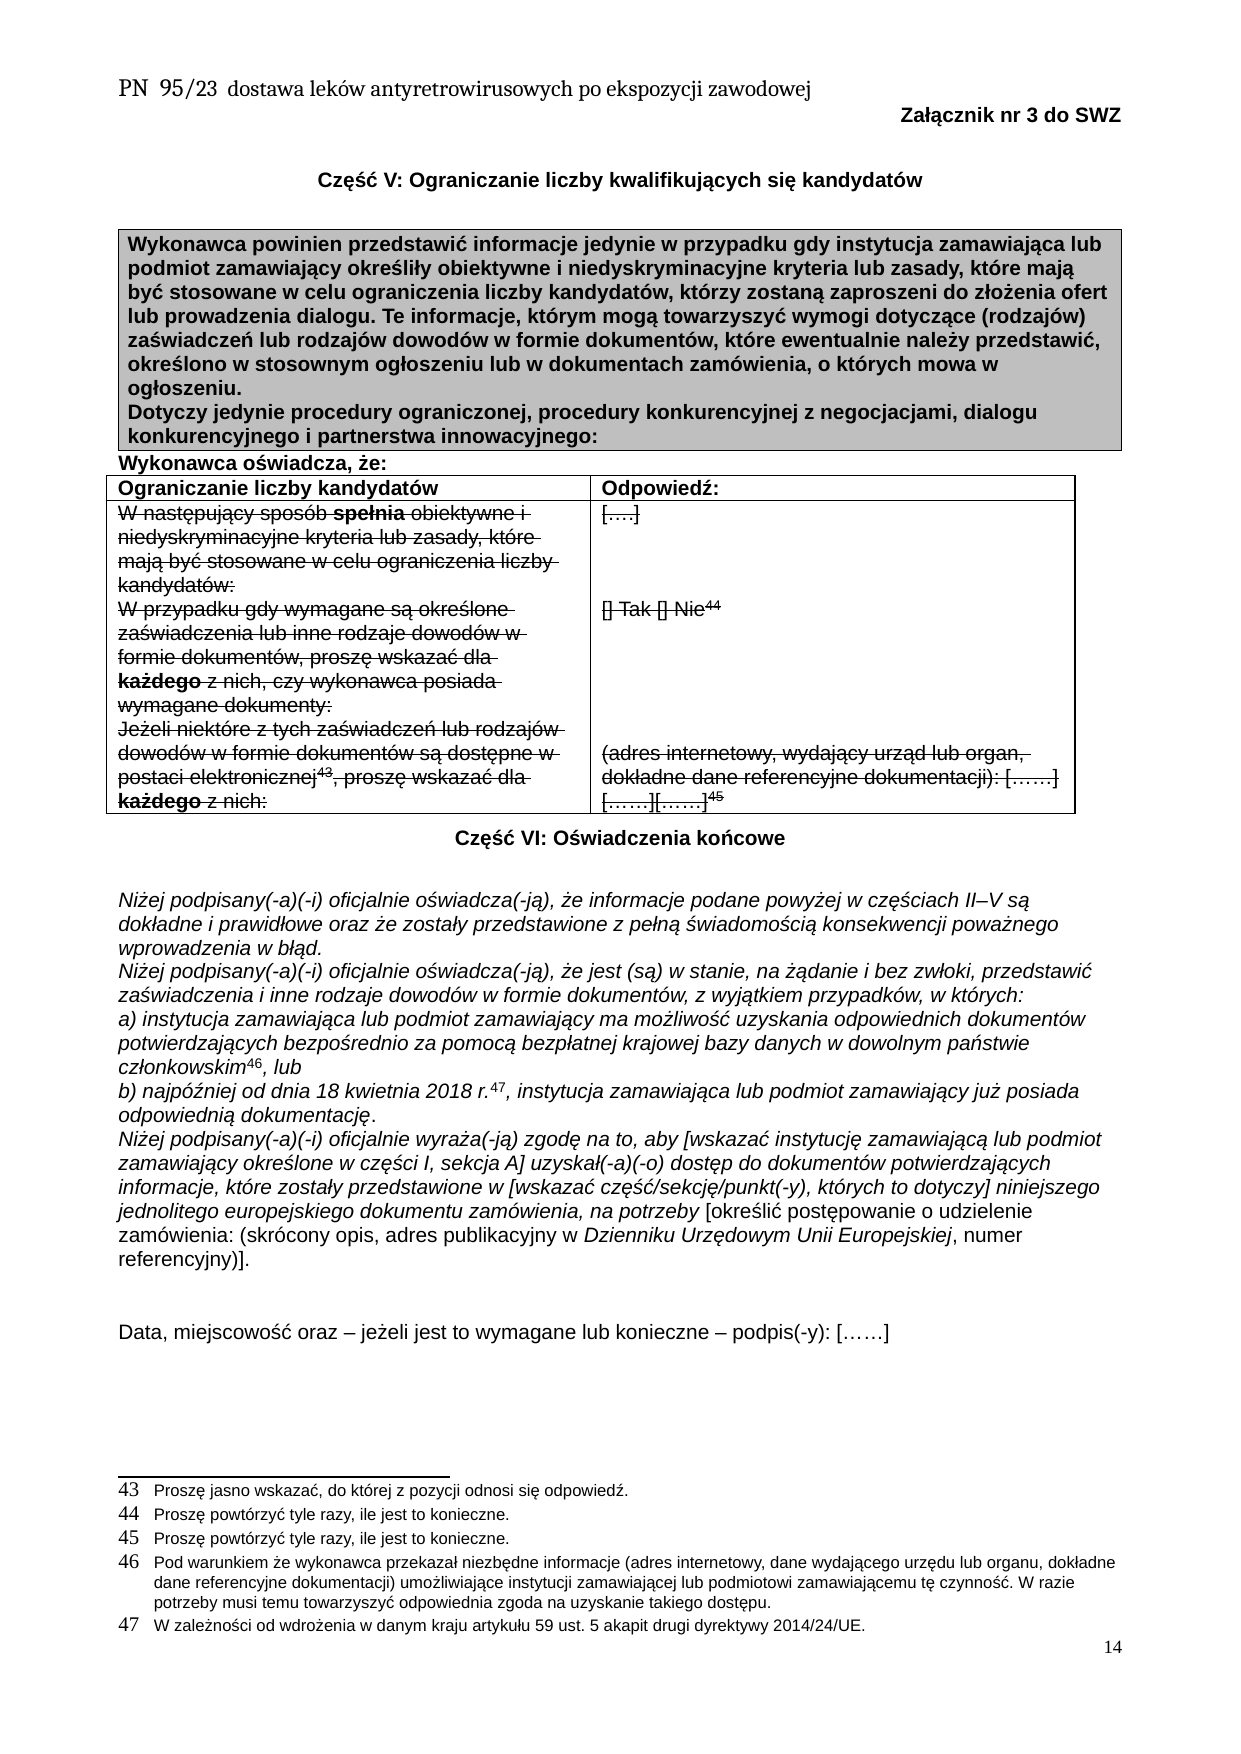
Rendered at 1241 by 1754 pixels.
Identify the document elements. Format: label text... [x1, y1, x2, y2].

text Pod warunkiem że wykonawca przekazał niezbędne informacje (adres internetowy, dane wydającego urzędu lub organu, dokładne dane referencyjne dokumentacji) umożliwiające instytucji zamawiającej lub podmiotowi zamawiającemu tę czynność. W razie potrzeby musi temu towarzyszyć odpowiednia zgoda na uzyskanie takiego dostępu. [118, 1549, 1122, 1612]
table_header Ograniczanie liczby kandydatów [107, 476, 590, 500]
table_header Odpowiedź: [591, 476, 1074, 500]
title Część VI: Oświadczenia końcowe [118, 826, 1122, 850]
text Wykonawca powinien przedstawić informacje jedynie w przypadku gdy instytucja zamawiająca lub podmiot zamawiający określiły obiektywne i niedyskryminacyjne kryteria lub zasady, które mają być stosowane w celu ograniczenia liczby kandydatów, którzy zostaną zaproszeni do złożenia ofert lub prowadzenia dialogu. Te informacje, którym mogą towarzyszyć wymogi dotyczące (rodzajów) zaświadczeń lub rodzajów dowodów w formie dokumentów, które ewentualnie należy przedstawić, określono w stosownym ogłoszeniu lub w dokumentach zamówienia, o których mowa w ogłoszeniu. Dotyczy jedynie procedury ograniczonej, procedury konkurencyjnej z negocjacjami, dialogu konkurencyjnego i partnerstwa innowacyjnego: [119, 230, 1121, 450]
text a) instytucja zamawiająca lub podmiot zamawiający ma możliwość uzyskania odpowiednich dokumentów potwierdzających bezpośrednio za pomocą bezpłatnej krajowej bazy danych w dowolnym państwie członkowskim, lub [118, 1007, 1122, 1079]
table_cell [….] [] Tak [] Nie (adres internetowy, wydający urząd lub organ, dokładne dane referencyjne dokumentacji): [……][……][……] [591, 501, 1074, 812]
text Wykonawca oświadcza, że: [118, 451, 1122, 475]
text Niżej podpisany(-a)(-i) oficjalnie wyraża(-ją) zgodę na to, aby [wskazać instytucję zamawiającą lub podmiot zamawiający określone w części I, sekcja A] uzyskał(-a)(-o) dostęp do dokumentów potwierdzających informacje, które zostały przedstawione w [wskazać część/sekcję/punkt(-y), których to dotyczy] niniejszego jednolitego europejskiego dokumentu zamówienia, na potrzeby [określić postępowanie o udzielenie zamówienia: (skrócony opis, adres publikacyjny w Dzienniku Urzędowym Unii Europejskiej, numer referencyjny)]. [118, 1127, 1122, 1271]
text Data, miejscowość oraz – jeżeli jest to wymagane lub konieczne – podpis(-y): [……] [118, 1320, 1122, 1344]
text Niżej podpisany(-a)(-i) oficjalnie oświadcza(-ją), że informacje podane powyżej w częściach II–V są dokładne i prawidłowe oraz że zostały przedstawione z pełną świadomością konsekwencji poważnego wprowadzenia w błąd. [118, 887, 1122, 959]
table_cell W następujący sposób spełnia obiektywne i niedyskryminacyjne kryteria lub zasady, które mają być stosowane w celu ograniczenia liczby kandydatów: W przypadku gdy wymagane są określone zaświadczenia lub inne rodzaje dowodów w formie dokumentów, proszę wskazać dla każdego z nich, czy wykonawca posiada wymagane dokumenty: Jeżeli niektóre z tych zaświadczeń lub rodzajów dowodów w formie dokumentów są dostępne w postaci elektronicznej, proszę wskazać dla każdego z nich: [107, 501, 590, 812]
title Część V: Ograniczanie liczby kwalifikujących się kandydatów [118, 168, 1122, 192]
text Niżej podpisany(-a)(-i) oficjalnie oświadcza(-ją), że jest (są) w stanie, na żądanie i bez zwłoki, przedstawić zaświadczenia i inne rodzaje dowodów w formie dokumentów, z wyjątkiem przypadków, w których: [118, 959, 1122, 1007]
text W zależności od wdrożenia w danym kraju artykułu 59 ust. 5 akapit drugi dyrektywy 2014/24/UE. [118, 1612, 1122, 1636]
text b) najpóźniej od dnia 18 kwietnia 2018 r., instytucja zamawiająca lub podmiot zamawiający już posiada odpowiednią dokumentację. [118, 1079, 1122, 1127]
